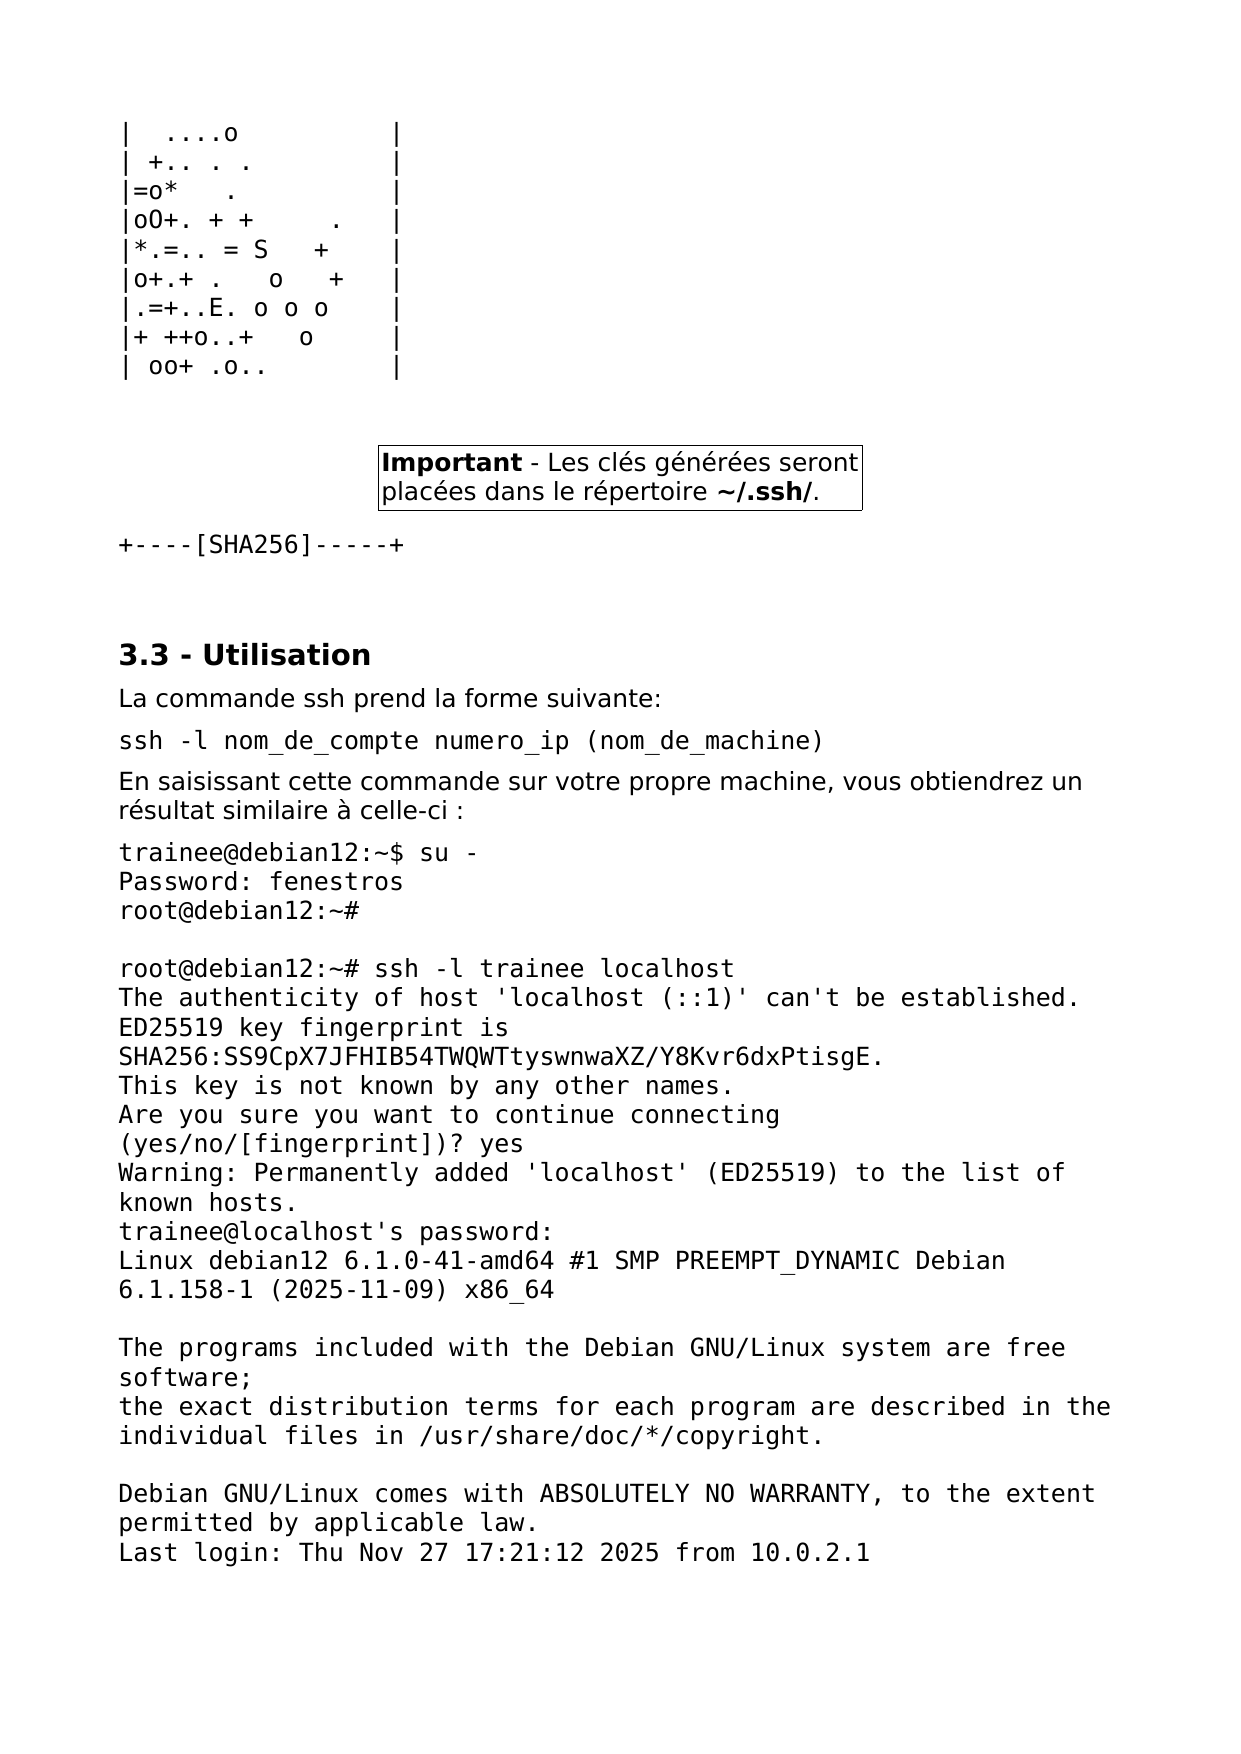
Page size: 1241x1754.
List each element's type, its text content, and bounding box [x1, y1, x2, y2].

subtitle 3.3 - Utilisation [118, 638, 1122, 672]
text | ....o | | +.. . . | |=o* . | |oO+. + + . | |*.=.. = S + | |o+.+ . o + | |.=+..E. o o o | |+ ++o..+ o | | oo+ .o.. | +----[SHA256]-----+ [118, 118, 1122, 559]
text ssh -l nom_de_compte numero_ip (nom_de_machine) [118, 726, 1122, 755]
table_header Important - Les clés générées seront placées dans le répertoire ~/.ssh/. [379, 446, 862, 509]
text trainee@debian12:~$ su - Password: fenestros root@debian12:~# root@debian12:~# ssh -l trainee localhost The authenticity of host 'localhost (::1)' can't be established. ED25519 key fingerprint is SHA256:SS9CpX7JFHIB54TWQWTtyswnwaXZ/Y8Kvr6dxPtisgE. This key is not known by any other names. Are you sure you want to continue connecting (yes/no/[fingerprint])? yes Warning: Permanently added 'localhost' (ED25519) to the list of known hosts. trainee@localhost's password: Linux debian12 6.1.0-41-amd64 #1 SMP PREEMPT_DYNAMIC Debian 6.1.158-1 (2025-11-09) x86_64 The programs included with the Debian GNU/Linux system are free software; the exact distribution terms for each program are described in the individual files in /usr/share/doc/*/copyright. Debian GNU/Linux comes with ABSOLUTELY NO WARRANTY, to the extent permitted by applicable law. Last login: Thu Nov 27 17:21:12 2025 from 10.0.2.1 [118, 838, 1122, 1567]
text La commande ssh prend la forme suivante: [118, 684, 1122, 713]
text En saisissant cette commande sur votre propre machine, vous obtiendrez un résultat similaire à celle-ci : [118, 767, 1122, 825]
